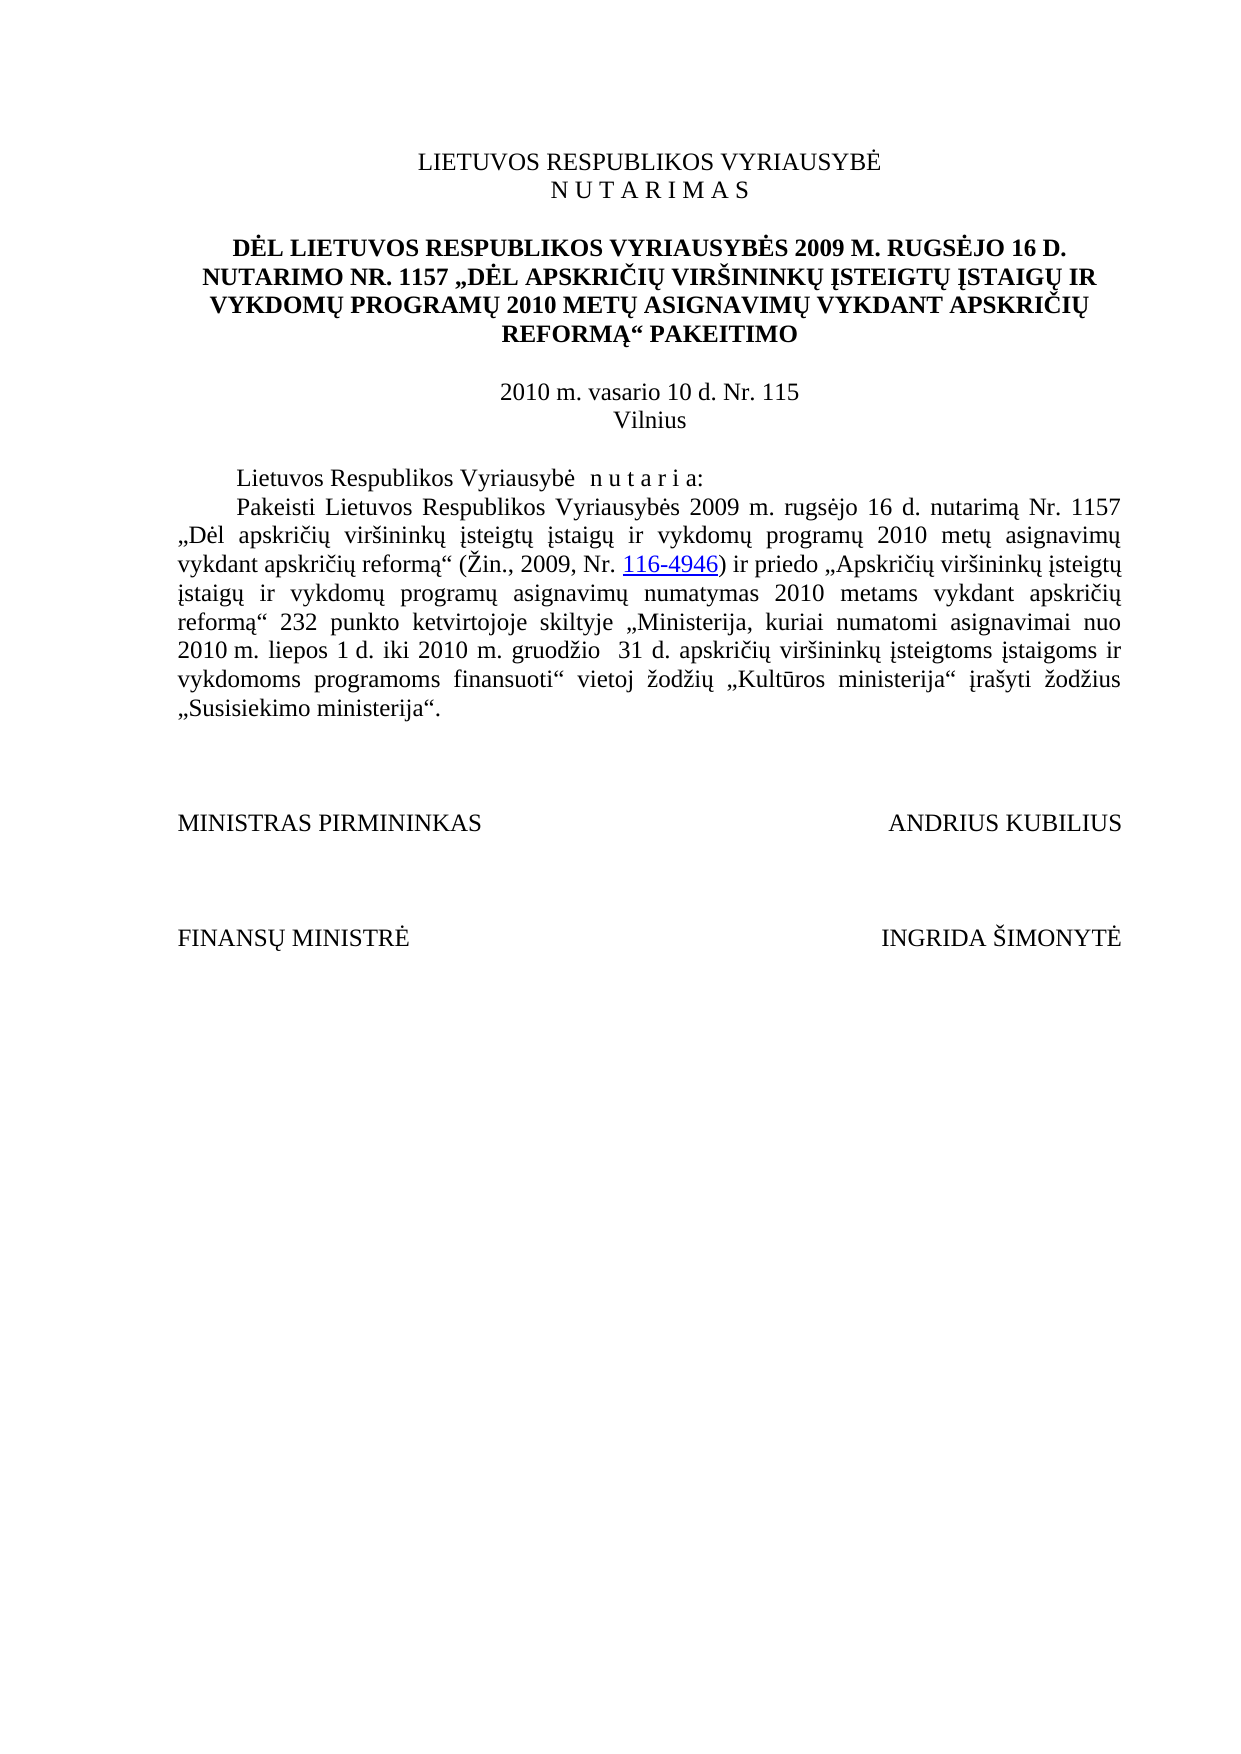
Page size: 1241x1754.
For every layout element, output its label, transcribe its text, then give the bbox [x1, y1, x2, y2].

text MINISTRAS PIRMININKAS ANDRIUS KUBILIUS [177, 808, 1122, 837]
text Lietuvos Respublikos Vyriausybė nutaria: [177, 463, 1122, 492]
text NUTARIMAS [177, 176, 1122, 204]
text 2010 m. vasario 10 d. Nr. 115 [177, 377, 1122, 406]
text Pakeisti Lietuvos Respublikos Vyriausybės 2009 m. rugsėjo 16 d. nutarimą Nr. 1157 „Dėl apskričių viršininkų įsteigtų įstaigų ir vykdomų programų 2010 metų asignavimų vykdant apskričių reformą“ (Žin., 2009, Nr. 116-4946) ir priedo „Apskričių viršininkų įsteigtų įstaigų ir vykdomų programų asignavimų numatymas 2010 metams vykdant apskričių reformą“ 232 punkto ketvirtojoje skiltyje „Ministerija, kuriai numatomi asignavimai nuo 2010 m. liepos 1 d. iki 2010 m. gruodžio 31 d. apskričių viršininkų įsteigtoms įstaigoms ir vykdomoms programoms finansuoti“ vietoj žodžių „Kultūros ministerija“ įrašyti žodžius „Susisiekimo ministerija“. [177, 492, 1122, 722]
text Vilnius [177, 406, 1122, 434]
text Lietuvos Respublikos Vyriausybė [177, 147, 1122, 176]
text DĖL LIETUVOS RESPUBLIKOS VYRIAUSYBĖS 2009 M. RUGSĖJO 16 D. NUTARIMO NR. 1157 „DĖL APSKRIČIŲ VIRŠININKŲ ĮSTEIGTŲ ĮSTAIGŲ IR VYKDOMŲ PROGRAMŲ 2010 METŲ ASIGNAVIMŲ VYKDANT APSKRIČIŲ REFORMĄ“ PAKEITIMO [177, 233, 1122, 348]
text FINANSŲ MINISTRĖ INGRIDA ŠIMONYTĖ [177, 923, 1122, 952]
